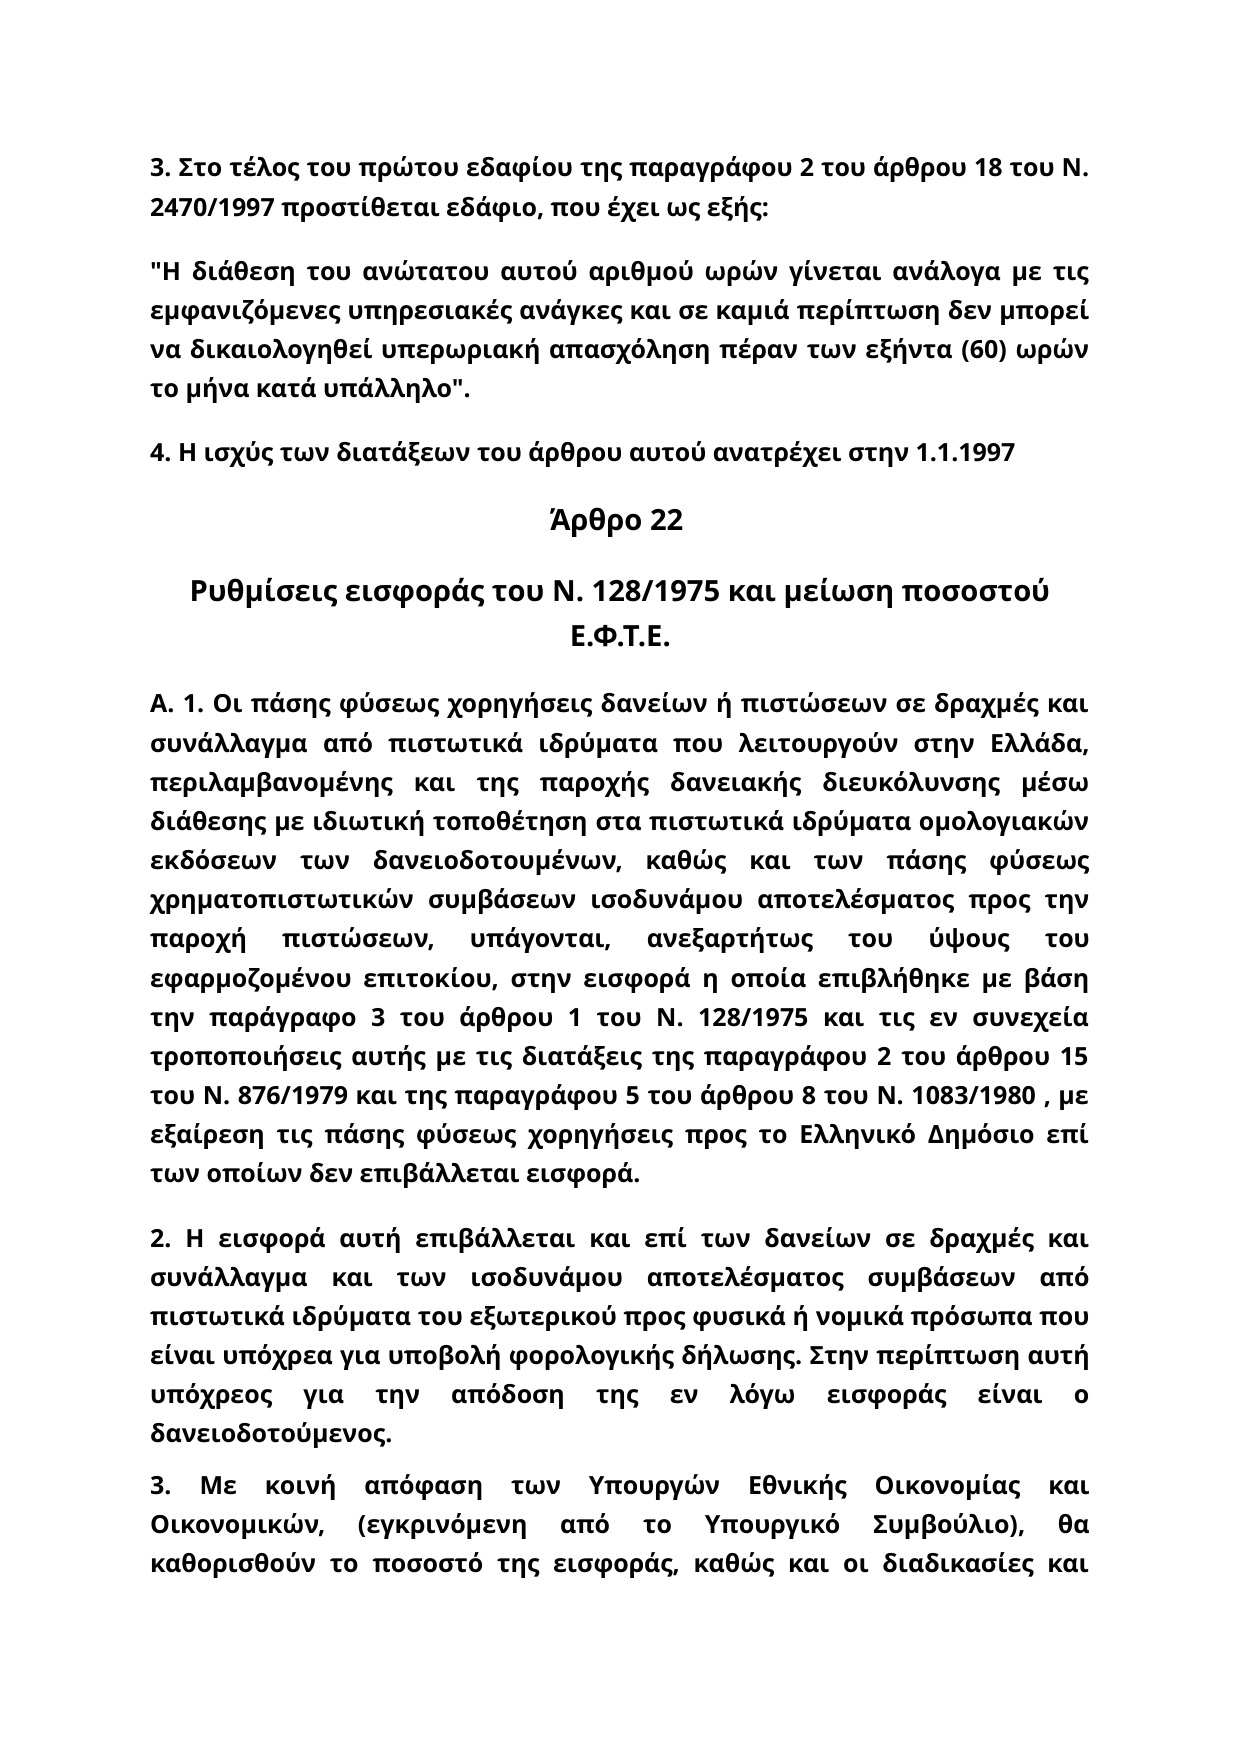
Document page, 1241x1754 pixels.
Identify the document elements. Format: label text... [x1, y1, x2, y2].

text 3. Με κοινή απόφαση των Υπουργών Εθνικής Οικονομίας και Οικονομικών, (εγκρινόμενη από το Υπουργικό Συμβούλιο), θα καθορισθούν το ποσοστό της εισφοράς, καθώς και οι διαδικασίες και [150, 1468, 1090, 1580]
text Α. 1. Οι πάσης φύσεως χορηγήσεις δανείων ή πιστώσεων σε δραχμές και συνάλλαγμα από πιστωτικά ιδρύματα που λειτουργούν στην Ελλάδα, περιλαμβανομένης και της παροχής δανειακής διευκόλυνσης μέσω διάθεσης με ιδιωτική τοποθέτηση στα πιστωτικά ιδρύματα ομολογιακών εκδόσεων των δανειοδοτουμένων, καθώς και των πάσης φύσεως χρηματοπιστωτικών συμβάσεων ισοδυνάμου αποτελέσματος προς την παροχή πιστώσεων, υπάγονται, ανεξαρτήτως του ύψους του εφαρμοζομένου επιτοκίου, στην εισφορά η οποία επιβλήθηκε με βάση την παράγραφο 3 του άρθρου 1 του Ν. 128/1975 και τις εν συνεχεία τροποποιήσεις αυτής με τις διατάξεις της παραγράφου 2 του άρθρου 15 του Ν. 876/1979 και της παραγράφου 5 του άρθρου 8 του Ν. 1083/1980 , με εξαίρεση τις πάσης φύσεως χορηγήσεις προς το Ελληνικό Δημόσιο επί των οποίων δεν επιβάλλεται εισφορά. [150, 686, 1090, 1190]
text "Η διάθεση του ανώτατου αυτού αριθμού ωρών γίνεται ανάλογα με τις εμφανιζόμενες υπηρεσιακές ανάγκες και σε καμιά περίπτωση δεν μπορεί να δικαιολογηθεί υπερωριακή απασχόληση πέραν των εξήντα (60) ωρών το μήνα κατά υπάλληλο". [150, 253, 1090, 405]
subtitle Άρθρο 22 [150, 499, 1090, 539]
text 4. Η ισχύς των διατάξεων του άρθρου αυτού ανατρέχει στην 1.1.1997 [150, 435, 1090, 469]
subtitle Ρυθμίσεις εισφοράς του Ν. 128/1975 και μείωση ποσοστού Ε.Φ.Τ.Ε. [150, 570, 1090, 655]
text 3. Στο τέλος του πρώτου εδαφίου της παραγράφου 2 του άρθρου 18 του Ν. 2470/1997 προστίθεται εδάφιο, που έχει ως εξής: [150, 150, 1090, 223]
text 2. Η εισφορά αυτή επιβάλλεται και επί των δανείων σε δραχμές και συνάλλαγμα και των ισοδυνάμου αποτελέσματος συμβάσεων από πιστωτικά ιδρύματα του εξωτερικού προς φυσικά ή νομικά πρόσωπα που είναι υπόχρεα για υποβολή φορολογικής δήλωσης. Στην περίπτωση αυτή υπόχρεος για την απόδοση της εν λόγω εισφοράς είναι ο δανειοδοτούμενος. [150, 1220, 1090, 1450]
